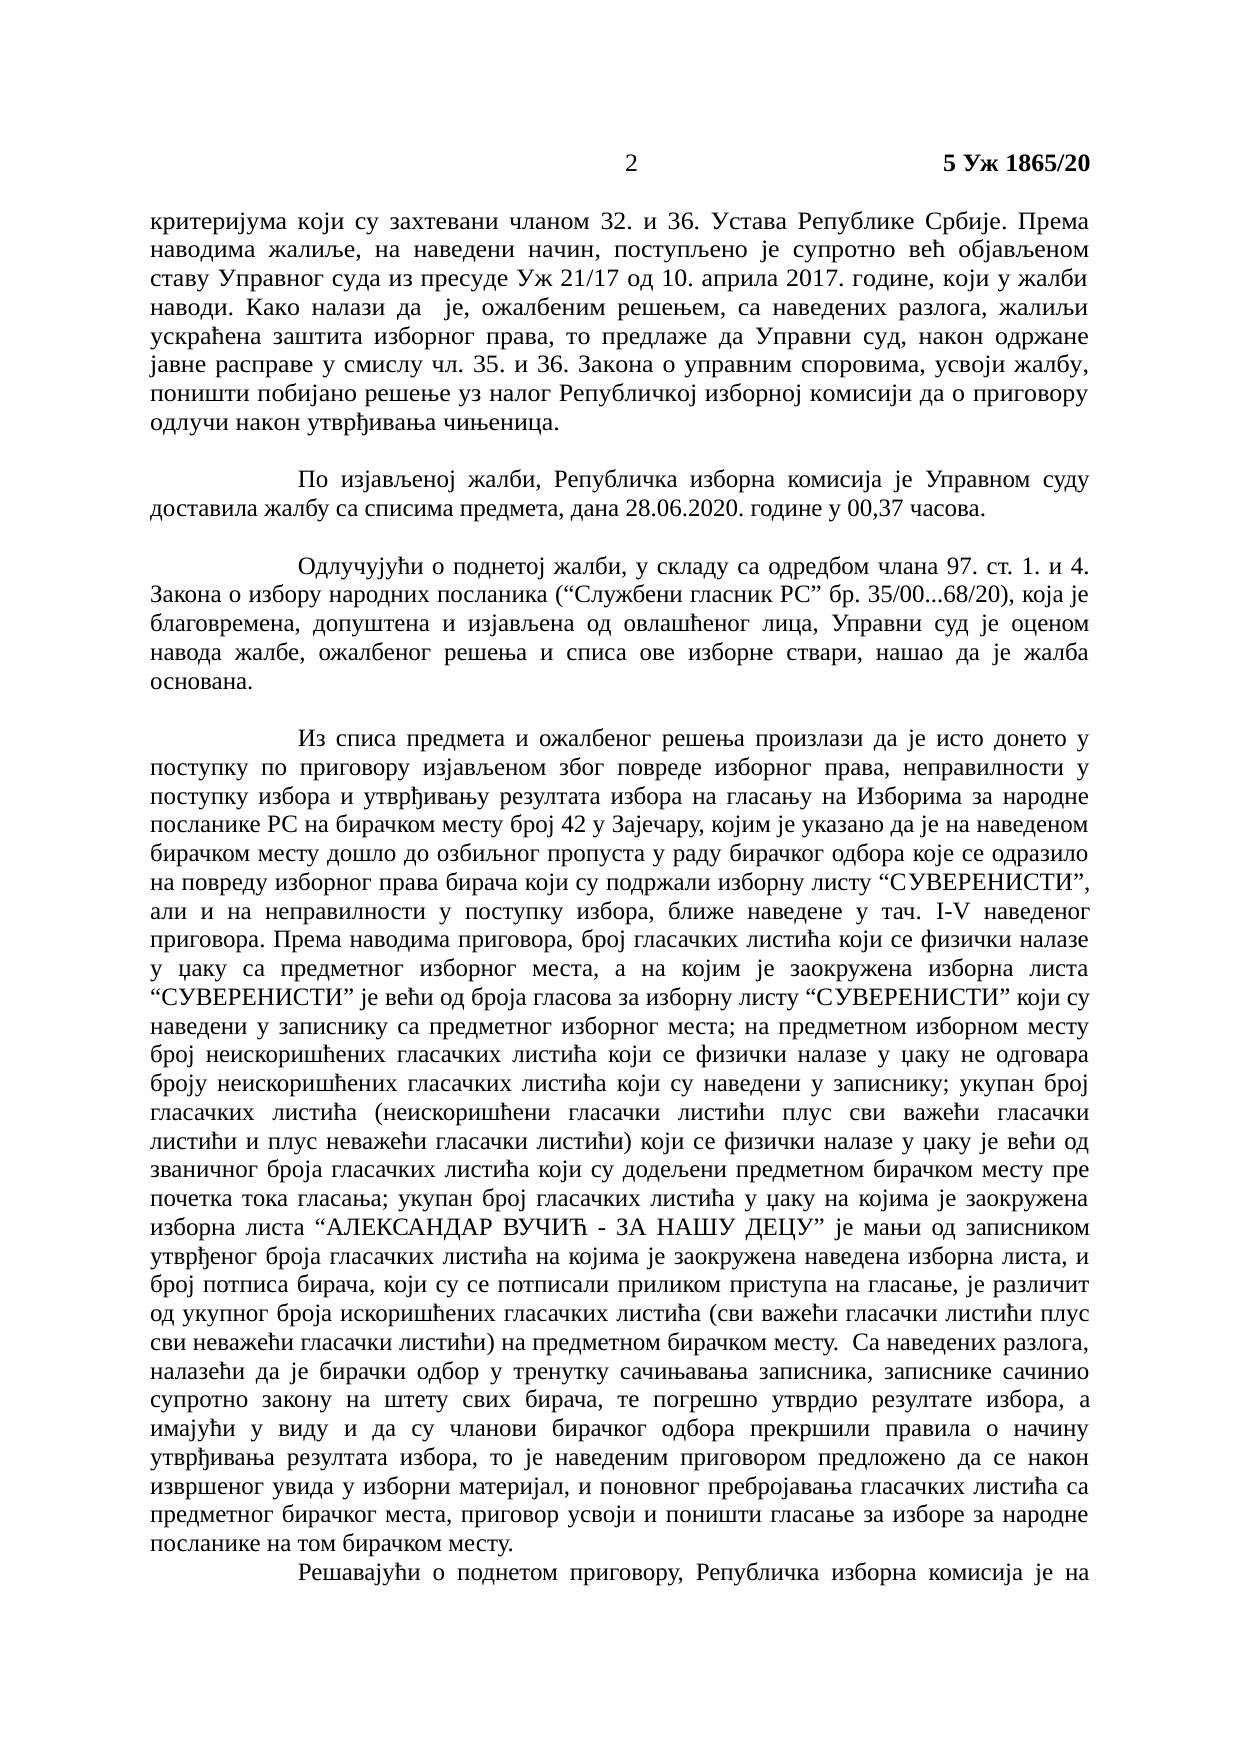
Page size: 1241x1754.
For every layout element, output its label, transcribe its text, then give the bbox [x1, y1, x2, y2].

text По изјављеној жалби, Републичка изборна комисија је Управном суду доставила жалбу са списима предмета, дана 28.06.2020. године у 00,37 часова. [150, 464, 1090, 522]
text критеријума који су захтевани чланом 32. и 36. Устава Републике Србије. Према наводима жалиље, на наведени начин, поступљено је супротно већ објављеном ставу Управног суда из пресуде Уж 21/17 од 10. априла 2017. године, који у жалби наводи. Како налази да је, ожалбеним решењем, са наведених разлога, жалиљи ускраћена заштита изборног права, то предлаже да Управни суд, након одржане јавне расправе у смислу чл. 35. и 36. Закона о управним споровима, усвоји жалбу, поништи побијано решење уз налог Републичкој изборној комисији да о приговору одлучи након утврђивања чињеница. [150, 206, 1090, 436]
text Одлучујући о поднетој жалби, у складу са одредбом члана 97. ст. 1. и 4. Закона о избору народних посланика (“Службени гласник РС” бр. 35/00...68/20), која је благовремена, допуштена и изјављена од овлашћеног лица, Управни суд је оценом навода жалбе, ожалбеног решења и списа ове изборне ствари, нашао да је жалба основана. [150, 551, 1090, 694]
text Из списа предмета и ожалбеног решења произлази да је исто донето у поступку по приговору изјављеном због повреде изборног права, неправилности у поступку избора и утврђивању резултата избора на гласању на Изборима за народне посланике РС на бирачком месту број 42 у Зајечару, којим је указано да је на наведеном бирачком месту дошло до озбиљног пропуста у раду бирачког одбора које се одразило на повреду изборног права бирача који су подржали изборну листу “СУВЕРЕНИСТИ”, али и на неправилности у поступку избора, ближе наведене у тач. I-V наведеног приговора. Према наводима приговора, број гласачких листића који се физички налазе у џаку са предметног изборног места, а на којим је заокружена изборна листа “СУВЕРЕНИСТИ” је већи од броја гласова за изборну листу “СУВЕРЕНИСТИ” који су наведени у записнику са предметног изборног места; на предметном изборном месту број неискоришћених гласачких листића који се физички налазе у џаку не одговара броју неискоришћених гласачких листића који су наведени у записнику; укупан број гласачких листића (неискоришћени гласачки листићи плус сви важећи гласачки листићи и плус неважећи гласачки листићи) који се физички налазе у џаку је већи од званичног броја гласачких листића који су додељени предметном бирачком месту пре почетка тока гласања; укупан број гласачких листића у џаку на којима је заокружена изборна листа “АЛЕКСАНДАР ВУЧИЋ - ЗА НАШУ ДЕЦУ” је мањи од записником утврђеног броја гласачких листића на којима је заокружена наведена изборна листа, и број потписа бирача, који су се потписали приликом приступа на гласање, је различит од укупног броја искоришћених гласачких листића (сви важећи гласачки листићи плус сви неважећи гласачки листићи) на предметном бирачком месту. Са наведених разлога, налазећи да је бирачки одбор у тренутку сачињавања записника, записнике сачинио супротно закону на штету свих бирача, те погрешно утврдио резултате избора, а имајући у виду и да су чланови бирачког одбора прекршили правила о начину утврђивања резултата избора, то је наведеним приговором предложено да се након извршеног увида у изборни материјал, и поновног пребројавања гласачких листића са предметног бирачког места, приговор усвоји и поништи гласање за изборе за народне посланике на том бирачком месту. [150, 723, 1090, 1557]
text Решавајући о поднетом приговору, Републичка изборна комисија је на [150, 1557, 1090, 1586]
